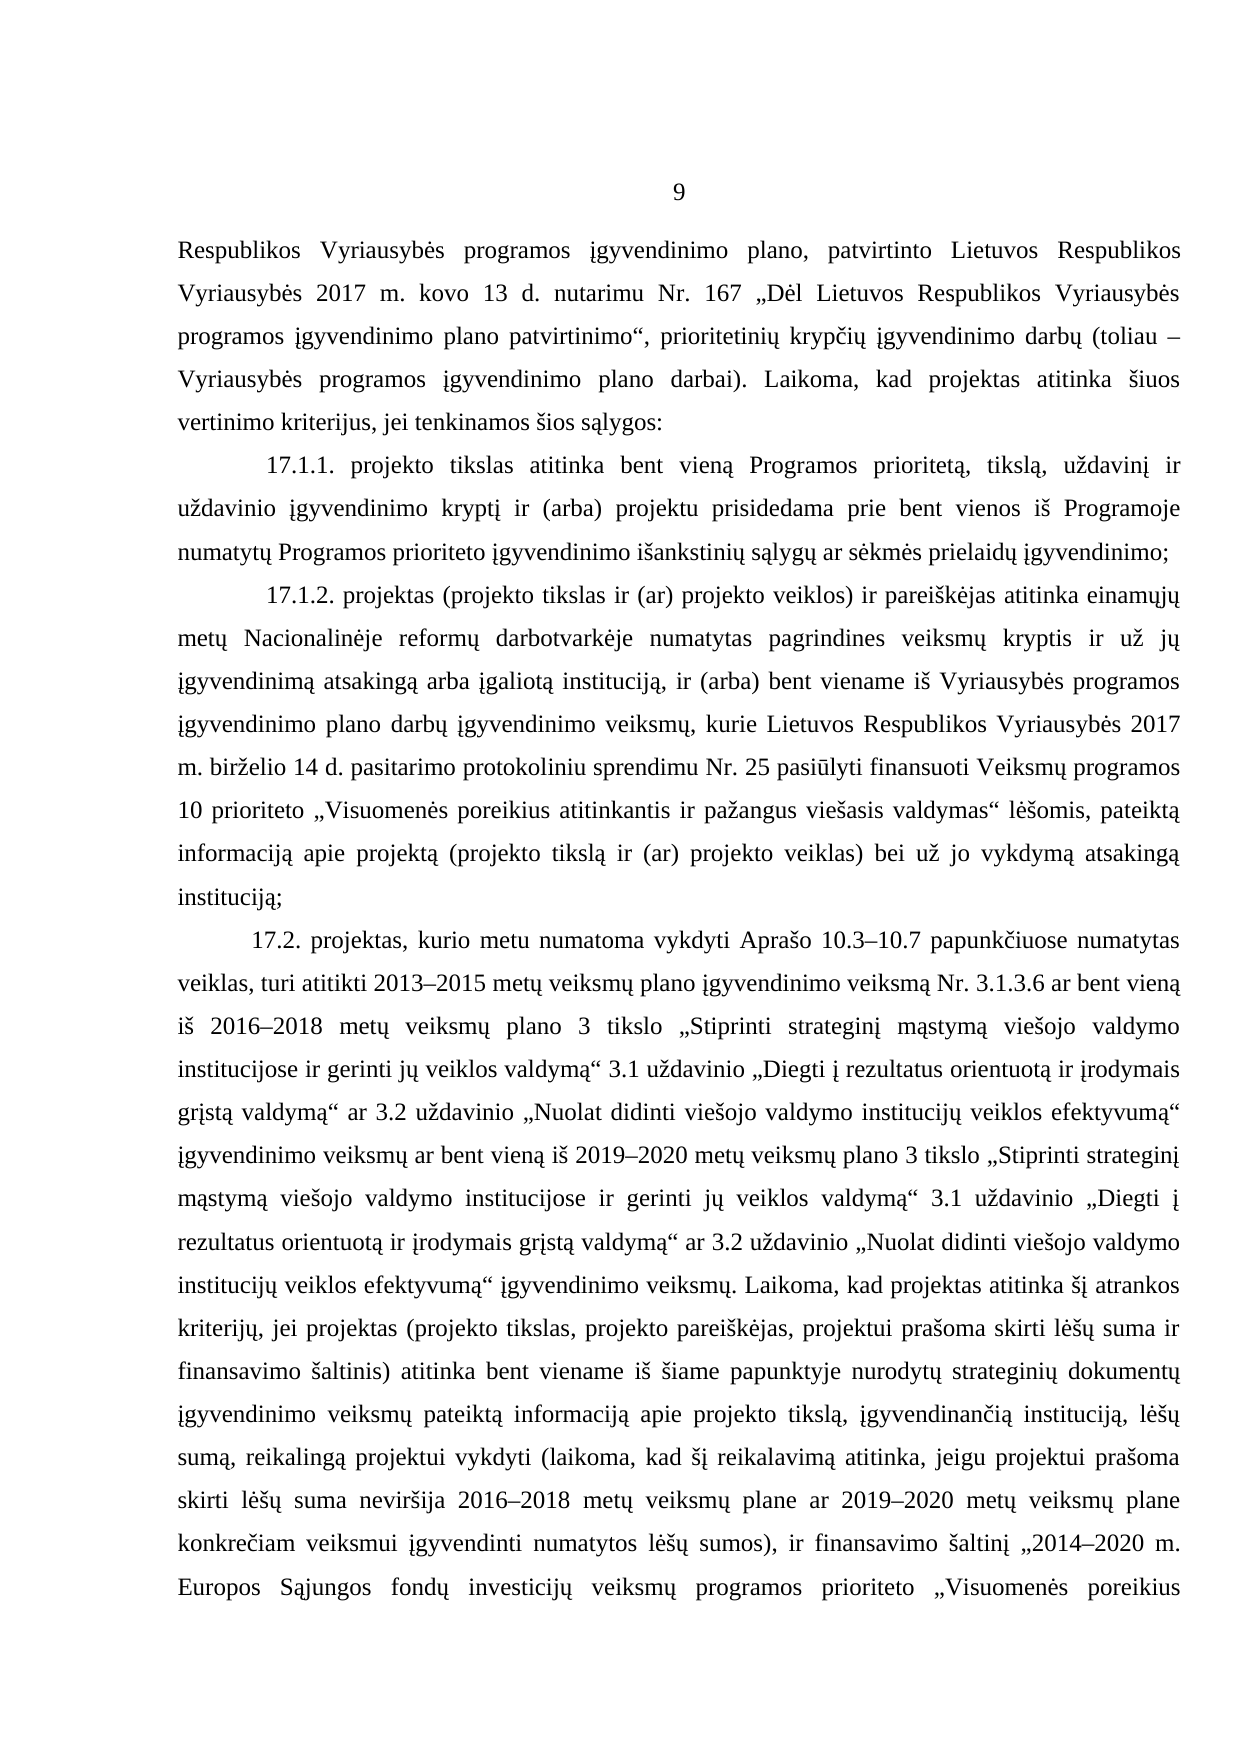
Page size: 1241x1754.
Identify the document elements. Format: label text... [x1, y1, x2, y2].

text 17.1.2. projektas (projekto tikslas ir (ar) projekto veiklos) ir pareiškėjas atitinka einamųjų metų Nacionalinėje reformų darbotvarkėje numatytas pagrindines veiksmų kryptis ir už jų įgyvendinimą atsakingą arba įgaliotą instituciją, ir (arba) bent viename iš Vyriausybės programos įgyvendinimo plano darbų įgyvendinimo veiksmų, kurie Lietuvos Respublikos Vyriausybės 2017 m. birželio 14 d. pasitarimo protokoliniu sprendimu Nr. 25 pasiūlyti finansuoti Veiksmų programos 10 prioriteto „Visuomenės poreikius atitinkantis ir pažangus viešasis valdymas“ lėšomis, pateiktą informaciją apie projektą (projekto tikslą ir (ar) projekto veiklas) bei už jo vykdymą atsakingą instituciją; [177, 580, 1181, 910]
text Respublikos Vyriausybės programos įgyvendinimo plano, patvirtinto Lietuvos Respublikos Vyriausybės 2017 m. kovo 13 d. nutarimu Nr. 167 „Dėl Lietuvos Respublikos Vyriausybės programos įgyvendinimo plano patvirtinimo“, prioritetinių krypčių įgyvendinimo darbų (toliau – Vyriausybės programos įgyvendinimo plano darbai). Laikoma, kad projektas atitinka šiuos vertinimo kriterijus, jei tenkinamos šios sąlygos: [177, 235, 1181, 436]
text 17.2. projektas, kurio metu numatoma vykdyti Aprašo 10.3–10.7 papunkčiuose numatytas veiklas, turi atitikti 2013–2015 metų veiksmų plano įgyvendinimo veiksmą Nr. 3.1.3.6 ar bent vieną iš 2016–2018 metų veiksmų plano 3 tikslo „Stiprinti strateginį mąstymą viešojo valdymo institucijose ir gerinti jų veiklos valdymą“ 3.1 uždavinio „Diegti į rezultatus orientuotą ir įrodymais grįstą valdymą“ ar 3.2 uždavinio „Nuolat didinti viešojo valdymo institucijų veiklos efektyvumą“ įgyvendinimo veiksmų ar bent vieną iš 2019–2020 metų veiksmų plano 3 tikslo „Stiprinti strateginį mąstymą viešojo valdymo institucijose ir gerinti jų veiklos valdymą“ 3.1 uždavinio „Diegti į rezultatus orientuotą ir įrodymais grįstą valdymą“ ar 3.2 uždavinio „Nuolat didinti viešojo valdymo institucijų veiklos efektyvumą“ įgyvendinimo veiksmų. Laikoma, kad projektas atitinka šį atrankos kriterijų, jei projektas (projekto tikslas, projekto pareiškėjas, projektui prašoma skirti lėšų suma ir finansavimo šaltinis) atitinka bent viename iš šiame papunktyje nurodytų strateginių dokumentų įgyvendinimo veiksmų pateiktą informaciją apie projekto tikslą, įgyvendinančią instituciją, lėšų sumą, reikalingą projektui vykdyti (laikoma, kad šį reikalavimą atitinka, jeigu projektui prašoma skirti lėšų suma neviršija 2016–2018 metų veiksmų plane ar 2019–2020 metų veiksmų plane konkrečiam veiksmui įgyvendinti numatytos lėšų sumos), ir finansavimo šaltinį „2014–2020 m. Europos Sąjungos fondų investicijų veiksmų programos prioriteto „Visuomenės poreikius [177, 925, 1181, 1600]
text 17.1.1. projekto tikslas atitinka bent vieną Programos prioritetą, tikslą, uždavinį ir uždavinio įgyvendinimo kryptį ir (arba) projektu prisidedama prie bent vienos iš Programoje numatytų Programos prioriteto įgyvendinimo išankstinių sąlygų ar sėkmės prielaidų įgyvendinimo; [177, 450, 1181, 565]
